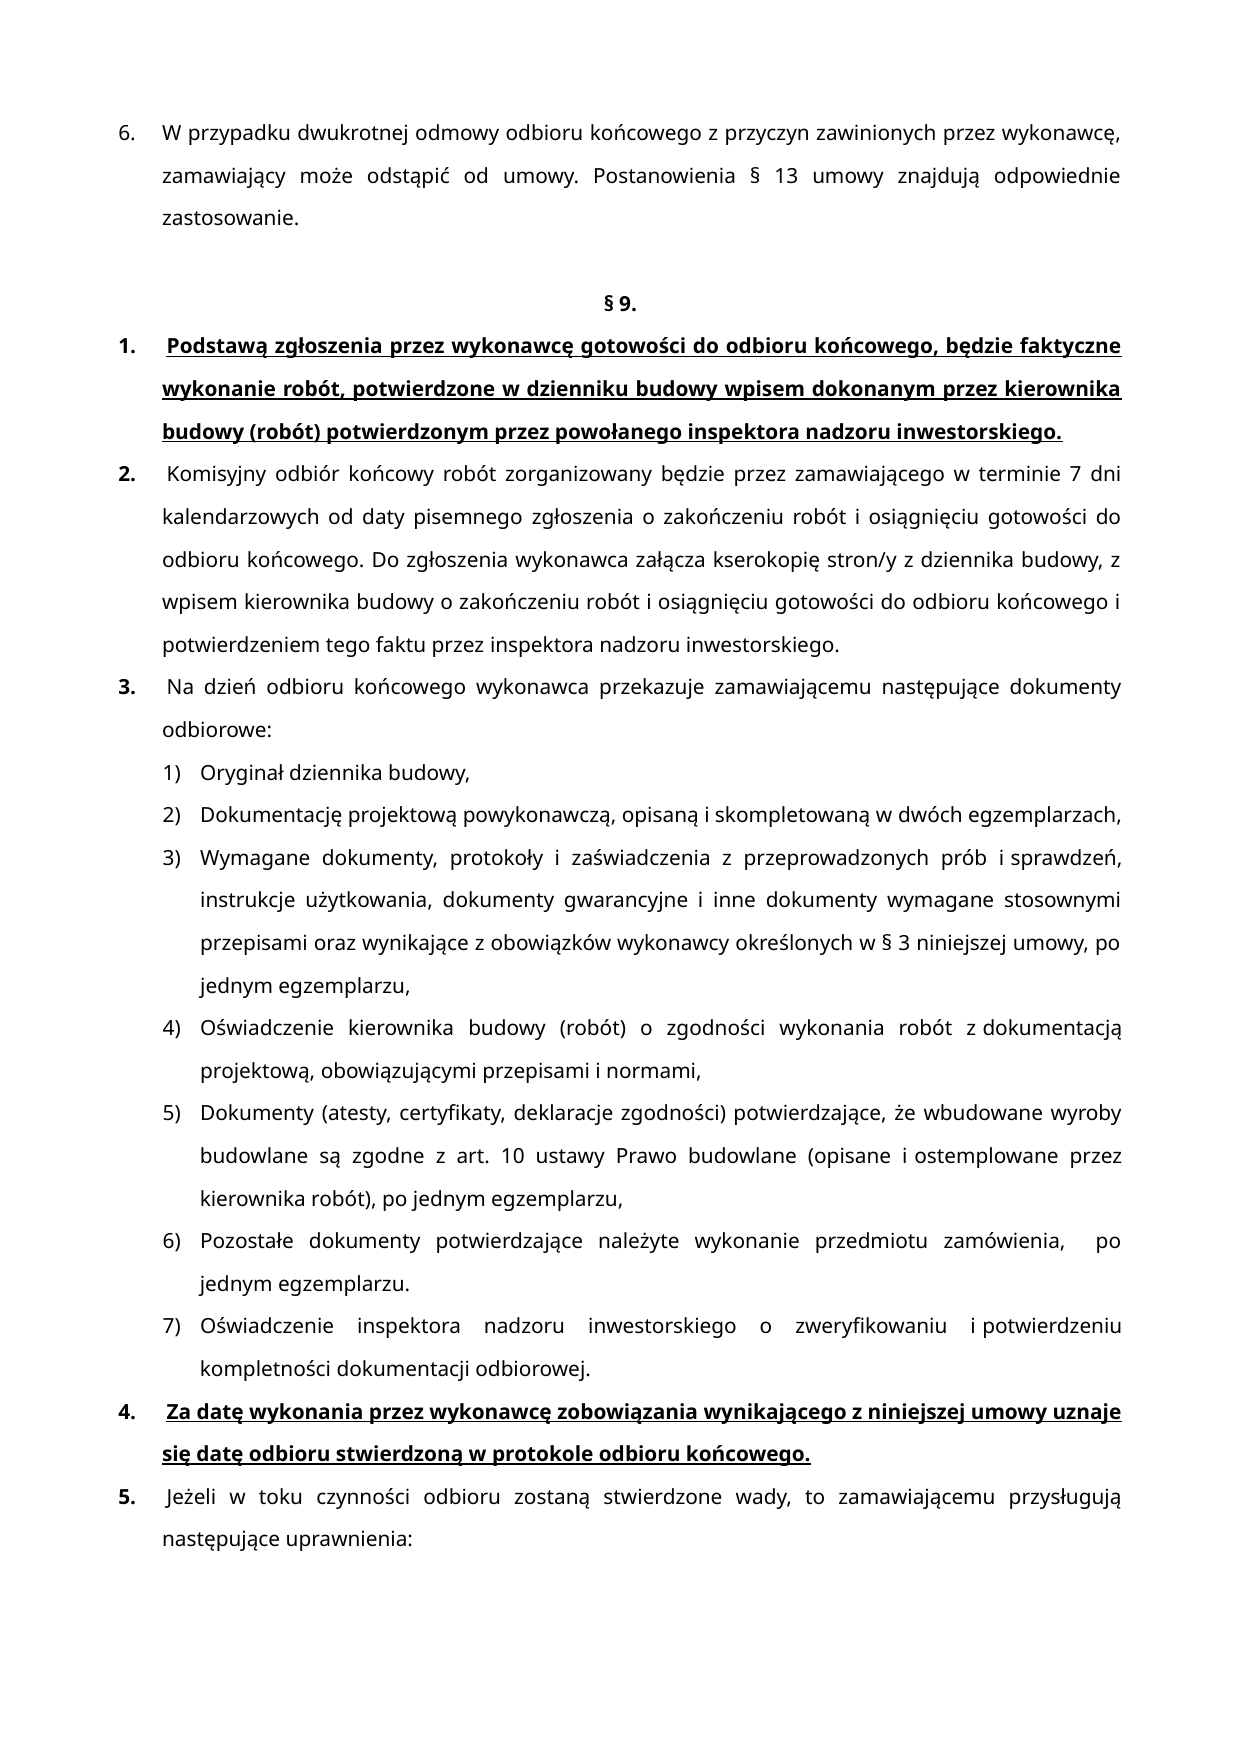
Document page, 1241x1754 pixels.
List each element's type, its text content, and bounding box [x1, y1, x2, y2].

list W przypadku dwukrotnej odmowy odbioru końcowego z przyczyn zawinionych przez wykonawcę, zamawiający może odstąpić od umowy. Postanowienia § 13 umowy znajdują odpowiednie zastosowanie. [118, 118, 1122, 232]
list Wymagane dokumenty, protokoły i zaświadczenia z przeprowadzonych prób i sprawdzeń, instrukcje użytkowania, dokumenty gwarancyjne i inne dokumenty wymagane stosownymi przepisami oraz wynikające z obowiązków wykonawcy określonych w § 3 niniejszej umowy, po jednym egzemplarzu, [162, 843, 1122, 999]
list Dokumentację projektową powykonawczą, opisaną i skompletowaną w dwóch egzemplarzach, [162, 800, 1122, 829]
list Dokumenty (atesty, certyfikaty, deklaracje zgodności) potwierdzające, że wbudowane wyroby budowlane są zgodne z art. 10 ustawy Prawo budowlane (opisane i ostemplowane przez kierownika robót), po jednym egzemplarzu, [162, 1098, 1122, 1212]
list Podstawą zgłoszenia przez wykonawcę gotowości do odbioru końcowego, będzie faktyczne wykonanie robót, potwierdzone w dzienniku budowy wpisem dokonanym przez kierownika budowy (robót) potwierdzonym przez powołanego inspektora nadzoru inwestorskiego. [118, 332, 1122, 445]
list Na dzień odbioru końcowego wykonawca przekazuje zamawiającemu następujące dokumenty odbiorowe: [118, 672, 1122, 743]
list Pozostałe dokumenty potwierdzające należyte wykonanie przedmiotu zamówienia, po jednym egzemplarzu. [162, 1226, 1122, 1297]
list Jeżeli w toku czynności odbioru zostaną stwierdzone wady, to zamawiającemu przysługują następujące uprawnienia: [118, 1482, 1122, 1553]
list Oświadczenie inspektora nadzoru inwestorskiego o zweryfikowaniu i potwierdzeniu kompletności dokumentacji odbiorowej. [162, 1312, 1122, 1383]
list Komisyjny odbiór końcowy robót zorganizowany będzie przez zamawiającego w terminie 7 dni kalendarzowych od daty pisemnego zgłoszenia o zakończeniu robót i osiągnięciu gotowości do odbioru końcowego. Do zgłoszenia wykonawca załącza kserokopię stron/y z dziennika budowy, z wpisem kierownika budowy o zakończeniu robót i osiągnięciu gotowości do odbioru końcowego i potwierdzeniem tego faktu przez inspektora nadzoru inwestorskiego. [118, 459, 1122, 658]
list Oryginał dziennika budowy, [162, 758, 1122, 786]
list Oświadczenie kierownika budowy (robót) o zgodności wykonania robót z dokumentacją projektową, obowiązującymi przepisami i normami, [162, 1013, 1122, 1084]
list Za datę wykonania przez wykonawcę zobowiązania wynikającego z niniejszej umowy uznaje się datę odbioru stwierdzoną w protokole odbioru końcowego. [118, 1397, 1122, 1468]
text § 9. [118, 289, 1122, 317]
